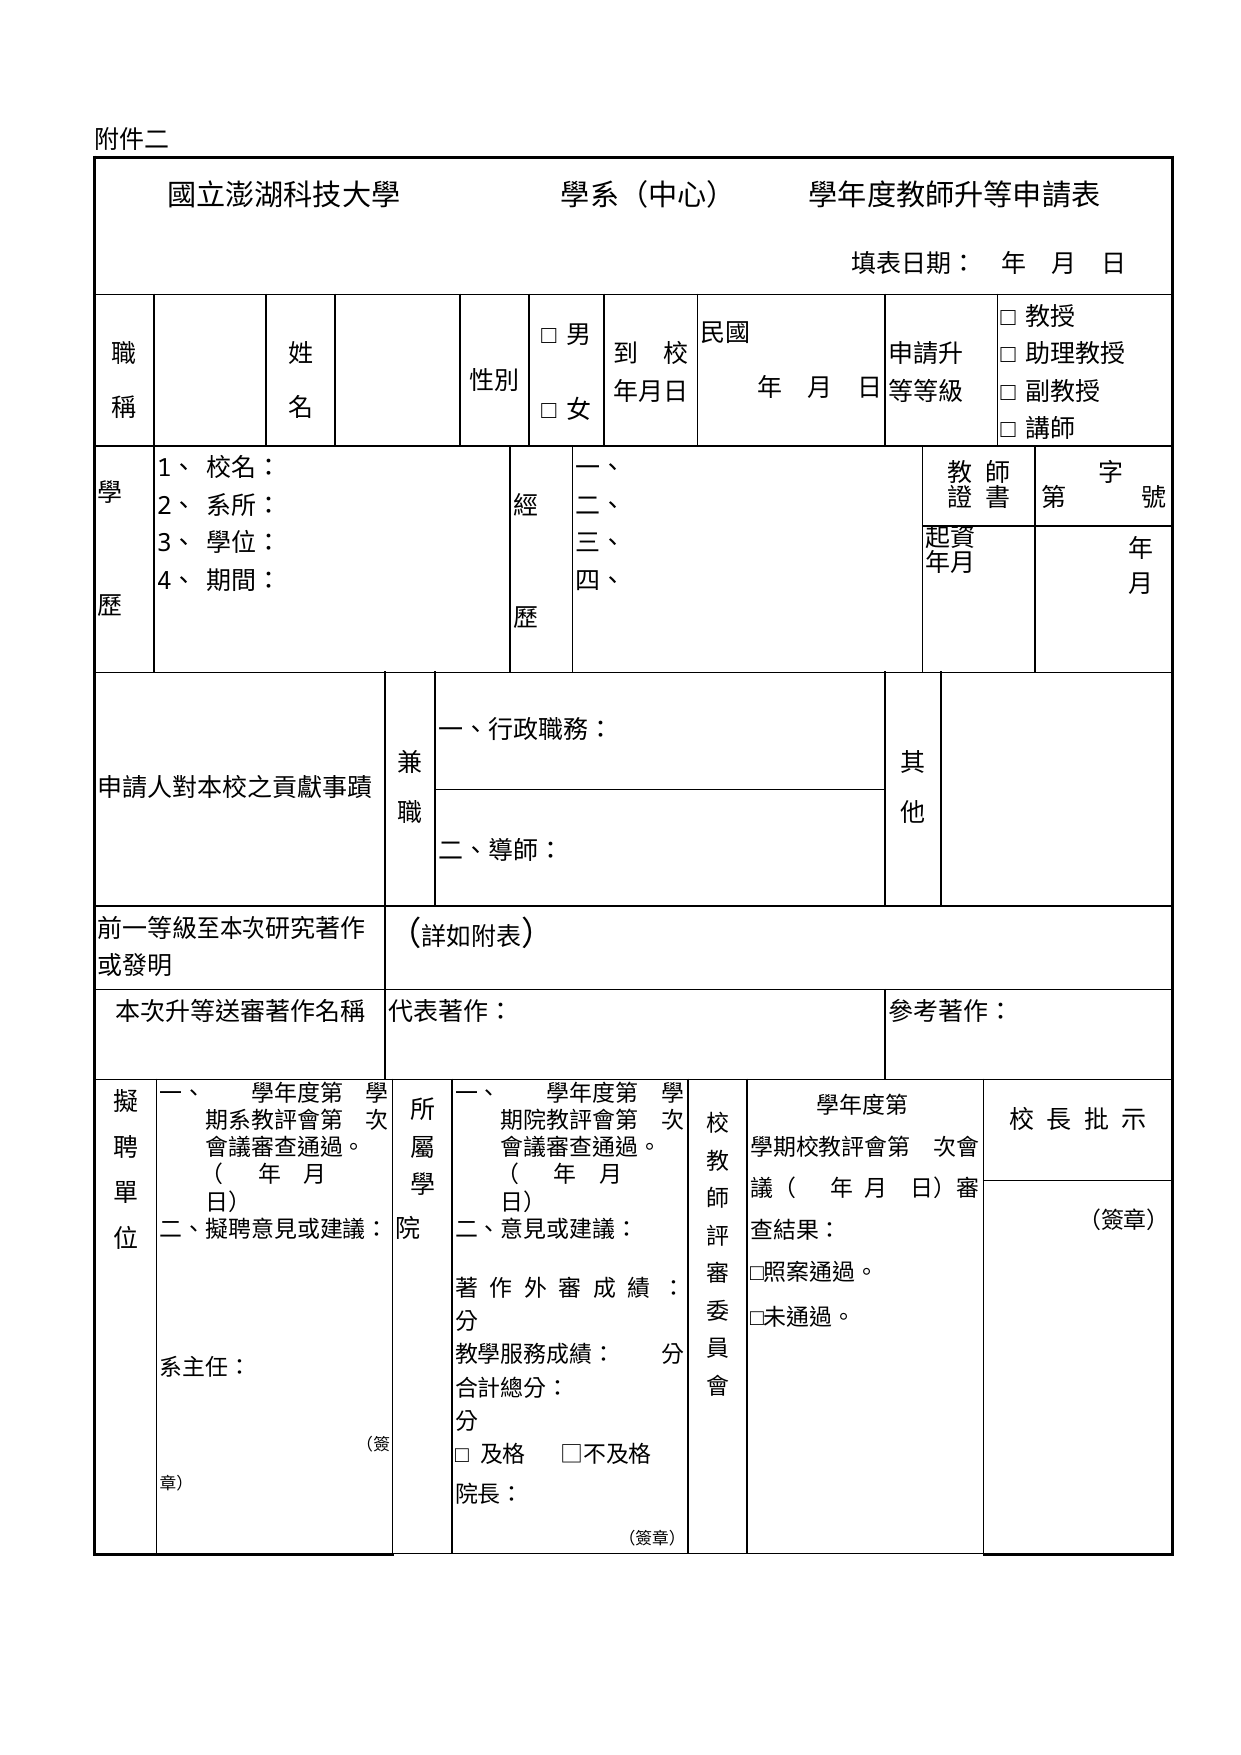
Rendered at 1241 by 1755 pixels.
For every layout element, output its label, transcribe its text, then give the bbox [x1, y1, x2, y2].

table_cell 民國 年 月 日 [698, 295, 884, 445]
table_cell （簽章） [984, 1181, 1171, 1553]
table_header 國立澎湖科技大學 學系（中心） 學年度教師升等申請表 填表日期： 年 月 日 [96, 159, 1171, 293]
table_cell （詳如附表） [386, 907, 1171, 989]
table_cell 所 屬 學 院 [393, 1080, 451, 1553]
table_cell 字 第 號 [1036, 447, 1171, 525]
table_cell 經 歷 [511, 447, 572, 671]
table_cell 性別 [461, 295, 528, 445]
table_cell 二、導師： [436, 790, 884, 905]
table_cell 本次升等送審著作名稱 [96, 990, 384, 1078]
table_cell 一、行政職務： [436, 673, 884, 789]
table_cell 年 月 [1036, 527, 1171, 671]
table_cell [942, 673, 1171, 905]
table_cell 一、 學年度第 學期院教評會第 次會議審查通過。 （ 年 月 日） 二、意見或建議： 著作外審成績： 分 教學服務成績： 分 合計總分： 分 及格 □不及格 院長： （簽章） [453, 1080, 687, 1553]
table_cell 代表著作： [386, 990, 884, 1078]
table_cell 學年度第 學期校教評會第 次會議（ 年 月 日）審查結果： □照案通過。 □未通過。 [748, 1080, 983, 1553]
table_cell 到 校 年月日 [605, 295, 697, 445]
table_cell 其 他 [886, 673, 940, 905]
table_cell 參考著作： [886, 990, 1171, 1078]
table_cell 校 長 批 示 [984, 1080, 1171, 1180]
table_cell 教授 助理教授 副教授 講師 [998, 295, 1171, 445]
table_cell 擬 聘 單 位 [96, 1080, 156, 1553]
table_cell [336, 295, 459, 445]
table_cell [155, 295, 265, 445]
table_cell 男 女 [530, 295, 603, 445]
table_cell 教 師 證 書 [923, 447, 1034, 525]
table_cell 職 稱 [96, 295, 153, 445]
table_cell 校 教 師 評 審 委 員 會 [689, 1080, 746, 1553]
text 附件二 [94, 118, 1169, 156]
table_cell 申請升 等等級 [886, 295, 997, 445]
table_cell 一、 二、 三、 四、 [573, 447, 922, 671]
table_cell 申請人對本校之貢獻事蹟 [96, 673, 384, 905]
table_cell 姓 名 [267, 295, 334, 445]
table_cell 前一等級至本次研究著作或發明 [96, 907, 384, 989]
table_cell 校名： 系所： 學位： 期間： [155, 447, 509, 671]
table_cell 學 歷 [96, 447, 153, 671]
table_cell 起資 年月 [923, 527, 1034, 671]
table_cell 兼 職 [386, 673, 434, 905]
table_cell 一、 學年度第 學期系教評會第 次會議審查通過。 （ 年 月 日） 二、擬聘意見或建議： 系主任： （簽章） [157, 1080, 392, 1553]
